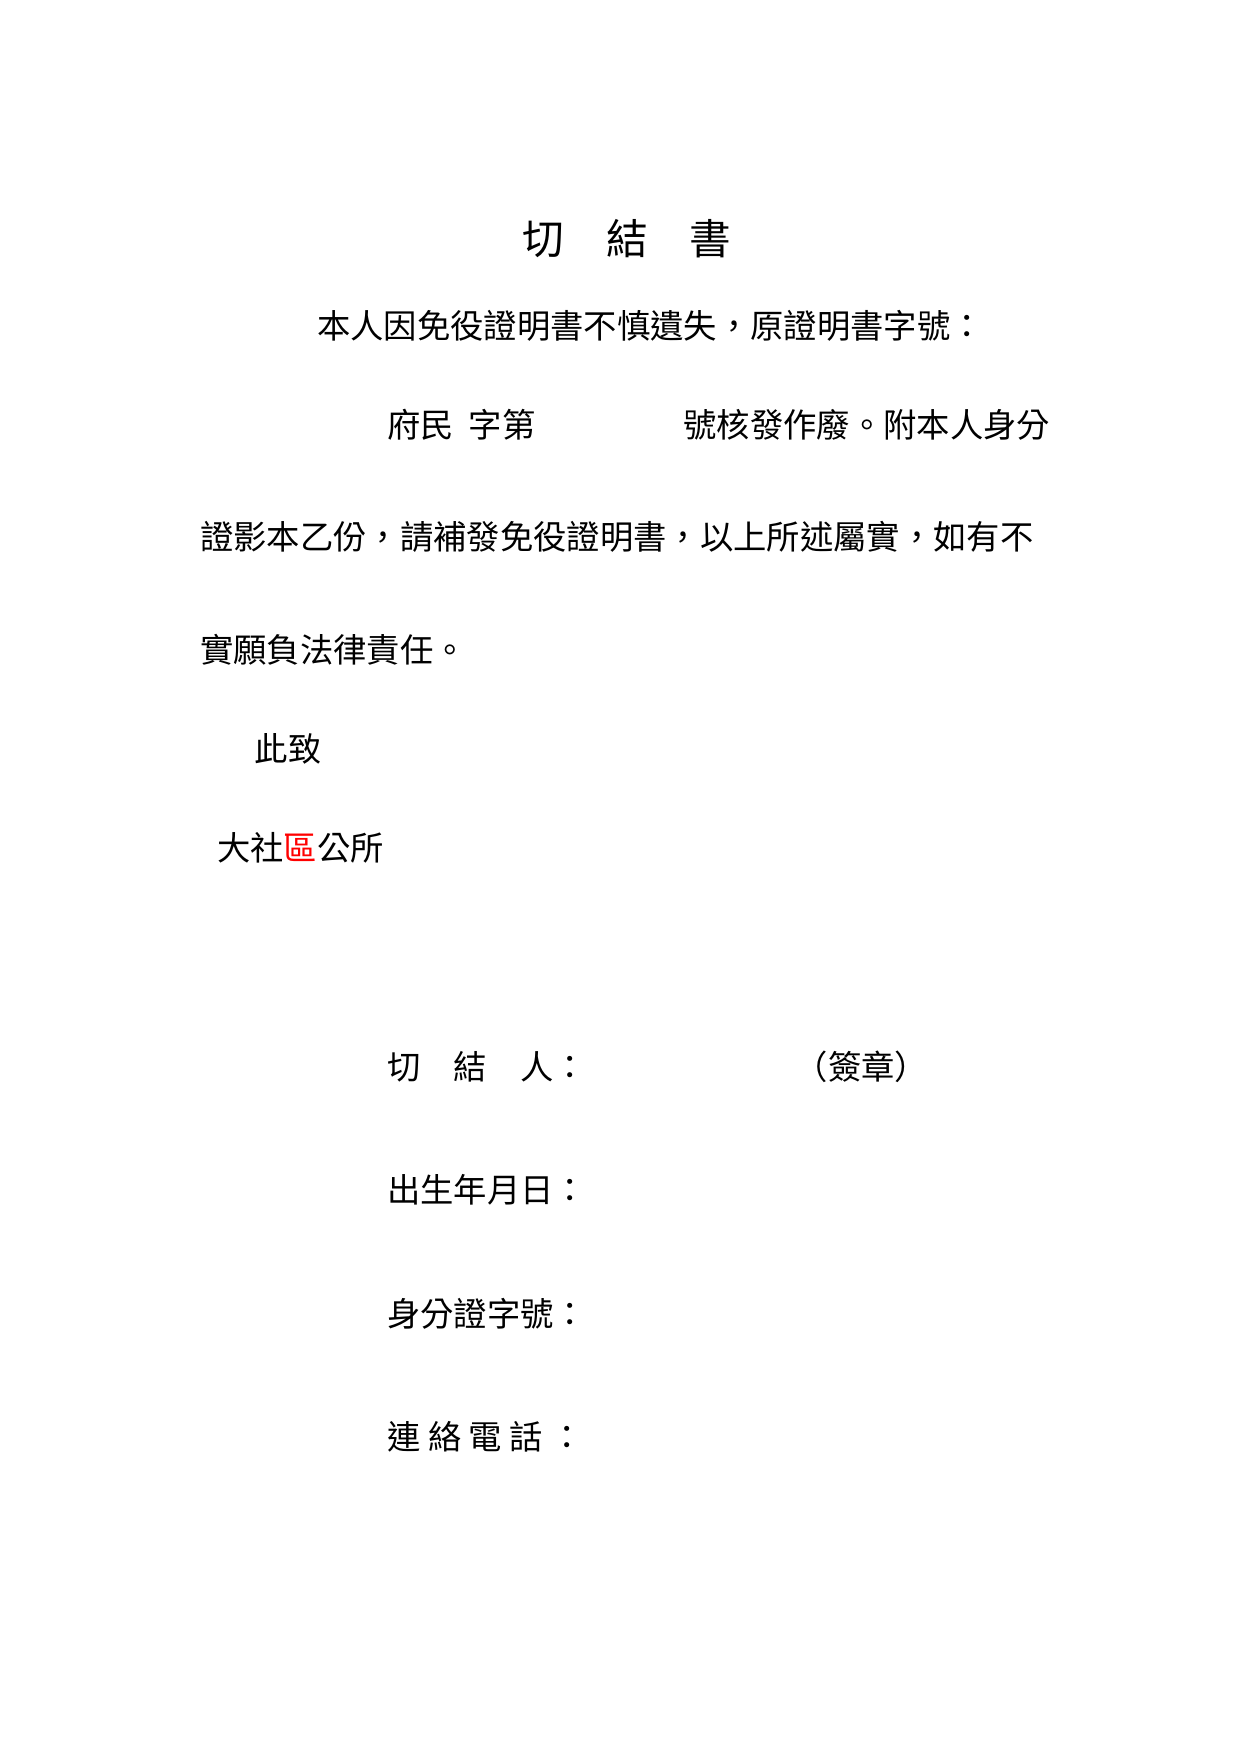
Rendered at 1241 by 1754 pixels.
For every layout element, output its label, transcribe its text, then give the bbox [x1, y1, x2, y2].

table_header 切 結 書 本人因免役證明書不慎遺失，原證明書字號： 府民 字第 號核發作廢。附本人身分證影本乙份，請補發免役證明書，以上所述屬實，如有不實願負法律責任。 此致 大社區公所 切 結 人： （簽章） 出生年月日： 身分證字號： 連 絡 電 話 ： [185, 165, 1069, 1472]
